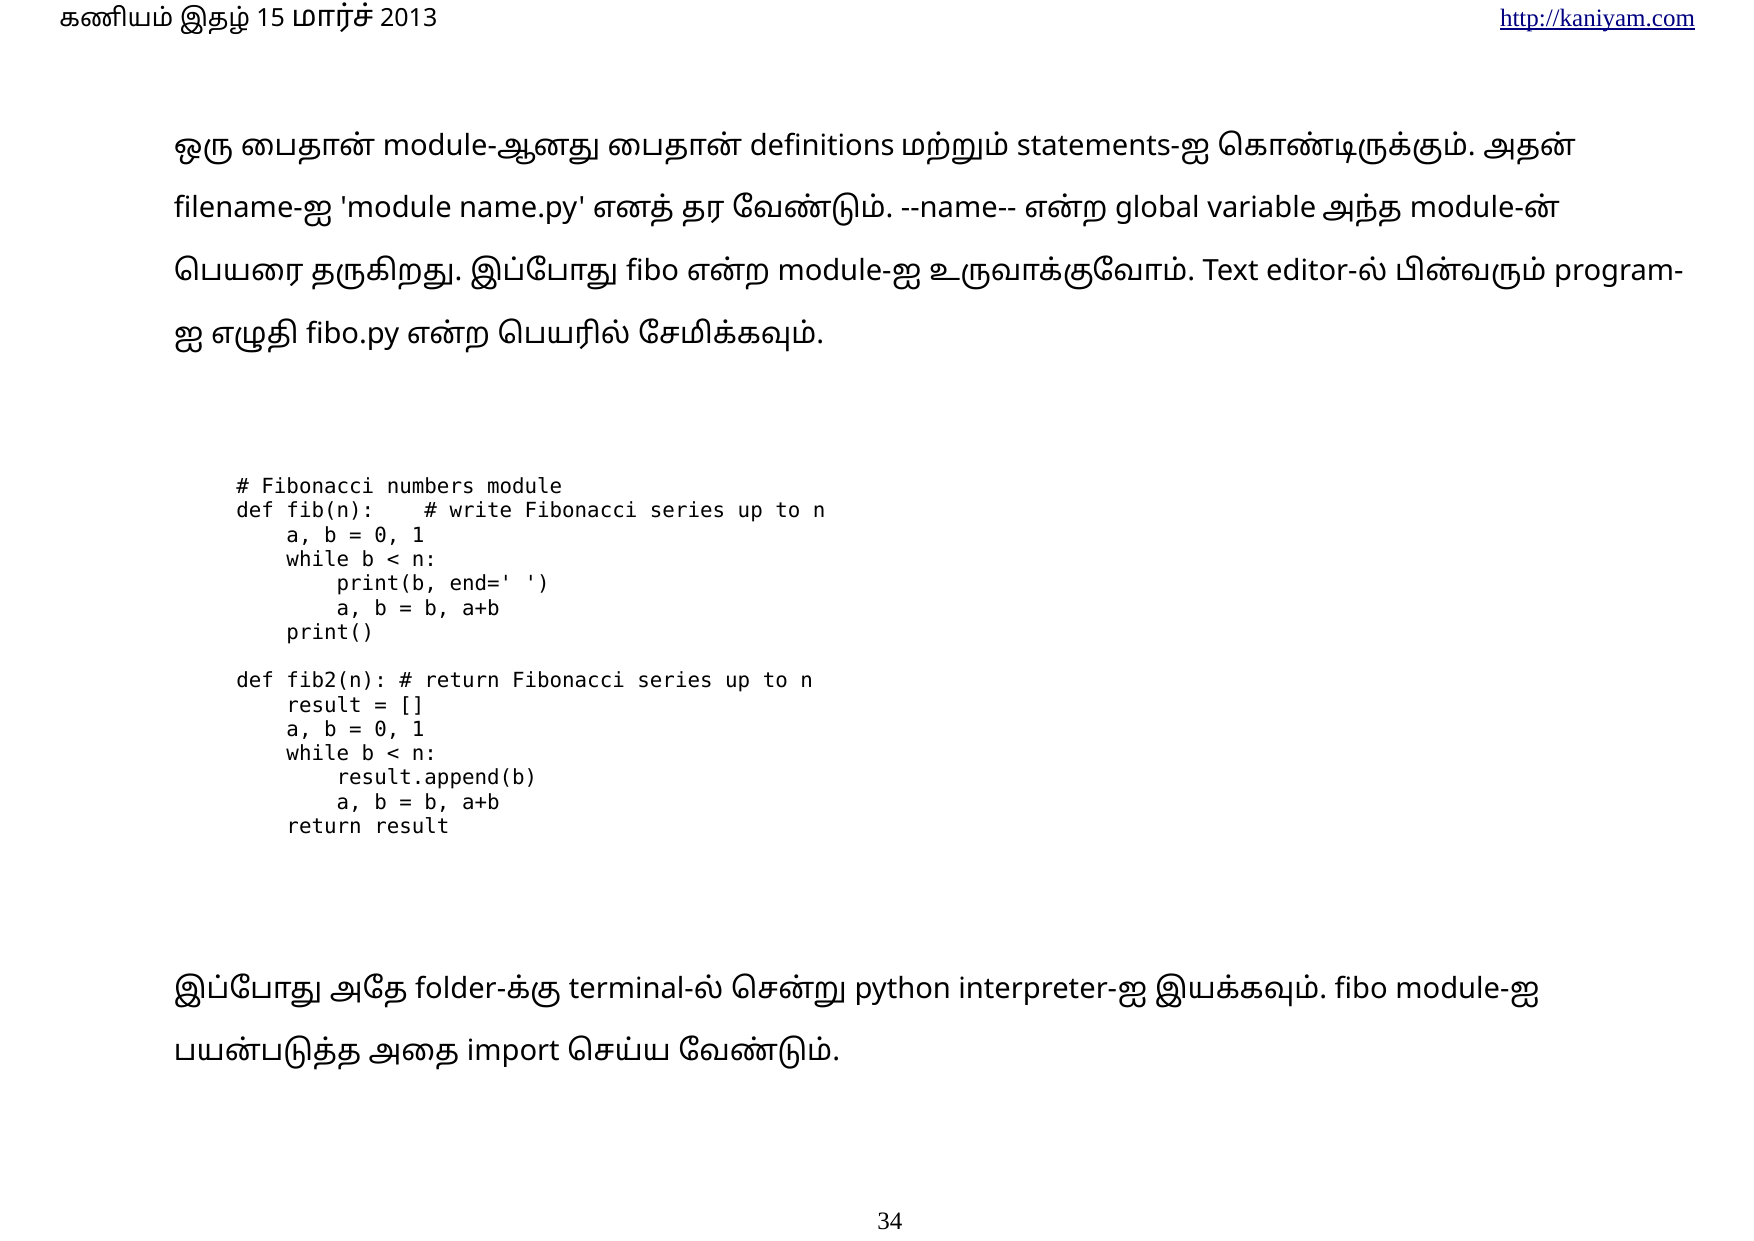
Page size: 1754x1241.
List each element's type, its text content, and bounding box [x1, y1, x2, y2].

text a, b = b, a+b [174, 596, 1695, 620]
text result.append(b) [174, 765, 1695, 790]
text இப்போது அதே folder-க்கு terminal-ல் சென்று python interpreter-ஐ இயக்கவும். fibo module-ஐ பயன்படுத்த அதை import செய்ய வேண்டும். [174, 907, 1695, 1132]
text return result [174, 814, 1695, 838]
text def fib(n): # write Fibonacci series up to n [174, 498, 1695, 523]
text print(b, end=' ') [174, 571, 1695, 596]
text a, b = 0, 1 [174, 717, 1695, 741]
text a, b = b, a+b [174, 790, 1695, 814]
text # Fibonacci numbers module [174, 474, 1695, 498]
text def fib2(n): # return Fibonacci series up to n [174, 668, 1695, 693]
text a, b = 0, 1 [174, 523, 1695, 547]
text while b < n: [174, 547, 1695, 571]
text print() [174, 620, 1695, 644]
text while b < n: [174, 741, 1695, 765]
text ஒரு பைதான் module-ஆனது பைதான் definitionsமற்றும் statements-ஐ கொண்டிருக்கும். அதன் filename-ஐ 'module name.py' எனத் தர வேண்டும். --name-- என்ற global variableஅந்த module-ன் பெயரை தருகிறது. இப்போது fibo என்ற module-ஐ உருவாக்குவோம். Text editor-ல் பின்வரும் program-ஐ எழுதி fibo.py என்ற பெயரில் சேமிக்கவும். [174, 64, 1695, 415]
text result = [] [174, 693, 1695, 717]
